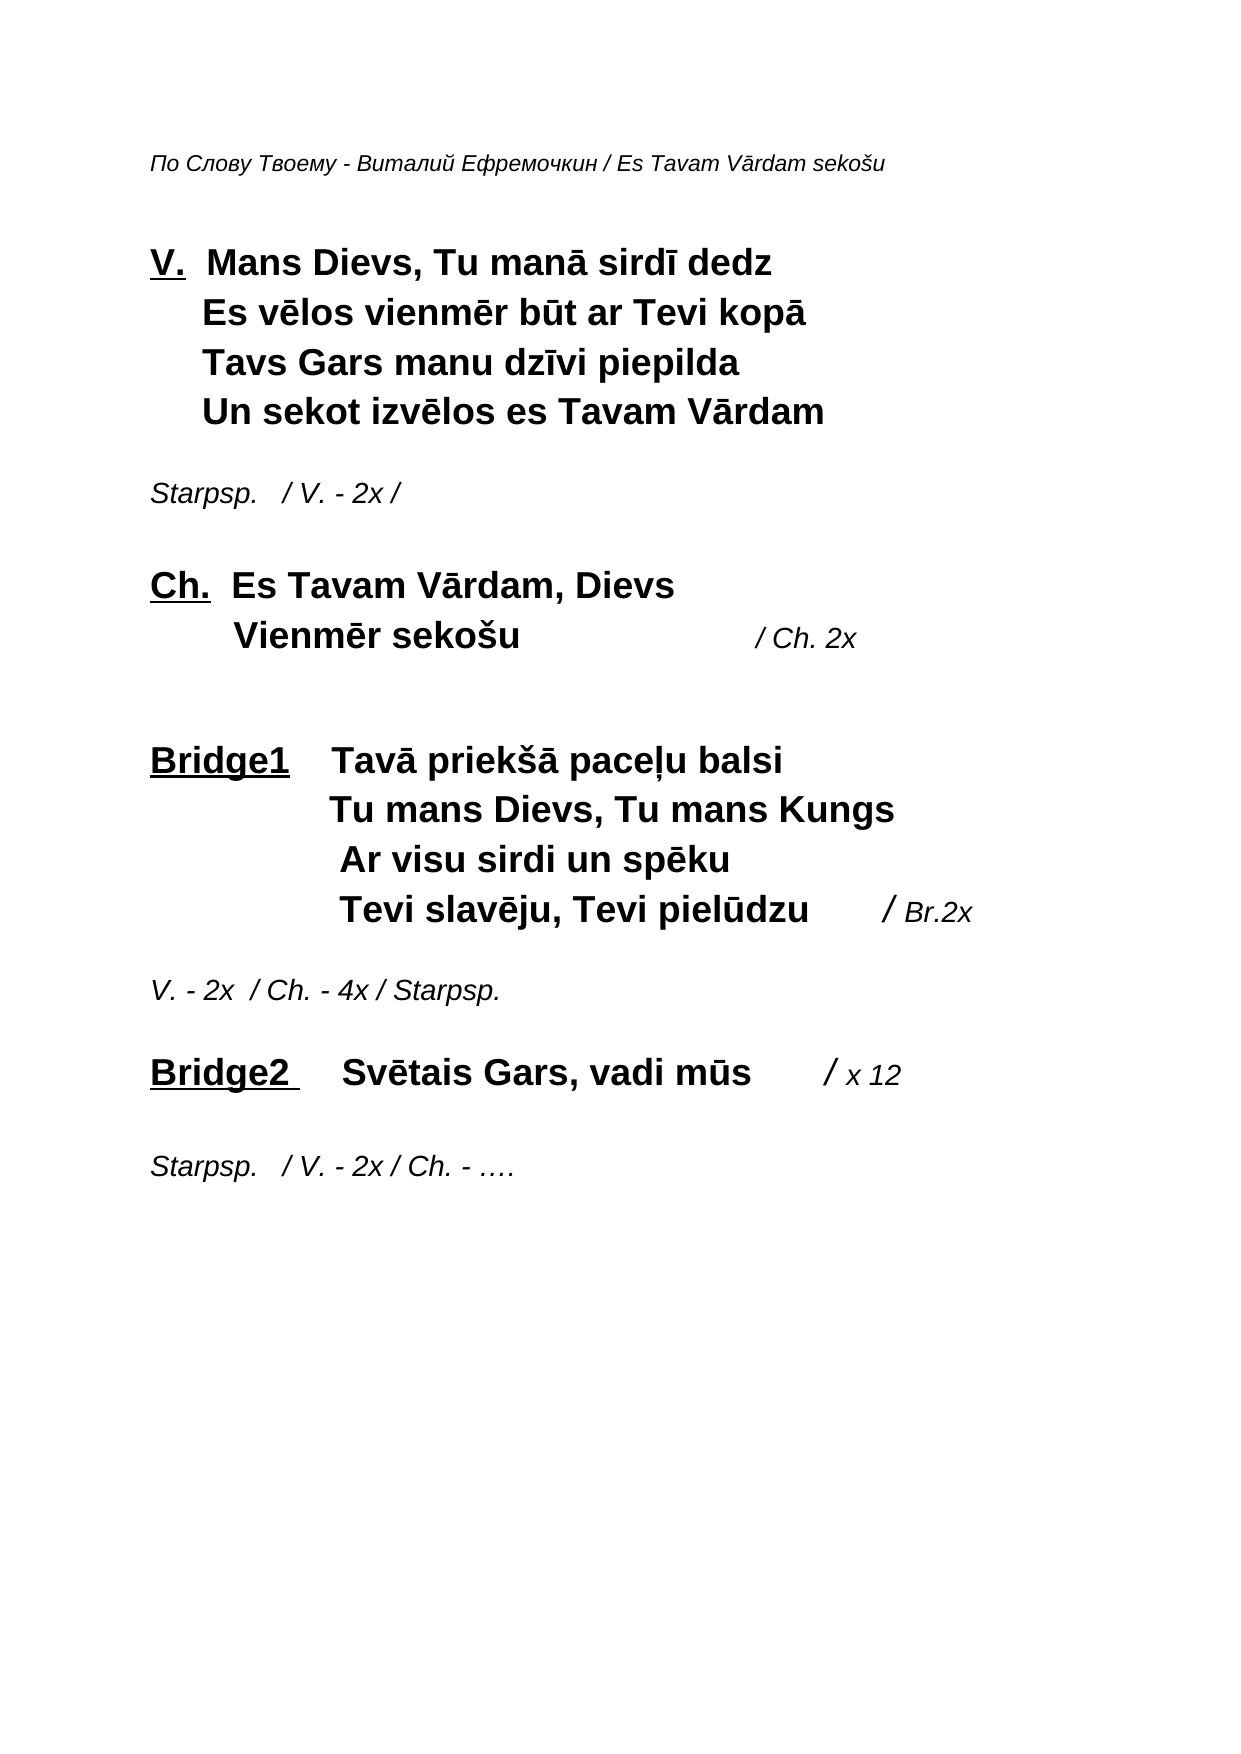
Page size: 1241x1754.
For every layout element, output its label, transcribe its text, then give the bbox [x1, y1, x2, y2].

text Tevi slavēju, Tevi pielūdzu / Br.2x [150, 887, 1090, 930]
text Es vēlos vienmēr būt ar Tevi kopā [150, 290, 1090, 333]
text Ch. Es Tavam Vārdam, Dievs [150, 564, 1090, 607]
text Ar visu sirdi un spēku [150, 837, 1090, 880]
text Starpsp. / V. - 2x / [150, 476, 1090, 509]
text Starpsp. / V. - 2x / Ch. - …. [150, 1149, 1090, 1183]
text По Cлову Твоему - Виталий Ефремочкин / Es Tavam Vārdam sekošu [150, 150, 1090, 176]
text V. Mans Dievs, Tu manā sirdī dedz [150, 241, 1090, 284]
text Bridge2 Svētais Gars, vadi mūs / x 12 [150, 1050, 1090, 1093]
text Bridge1 Tavā priekšā paceļu balsi [150, 738, 1090, 781]
text Vienmēr sekošu / Ch. 2x [150, 613, 1090, 656]
text Tavs Gars manu dzīvi piepilda [150, 340, 1090, 383]
text V. - 2x / Ch. - 4x / Starpsp. [150, 973, 1090, 1007]
text Tu mans Dievs, Tu mans Kungs [150, 788, 1090, 831]
text Un sekot izvēlos es Tavam Vārdam [150, 389, 1090, 432]
